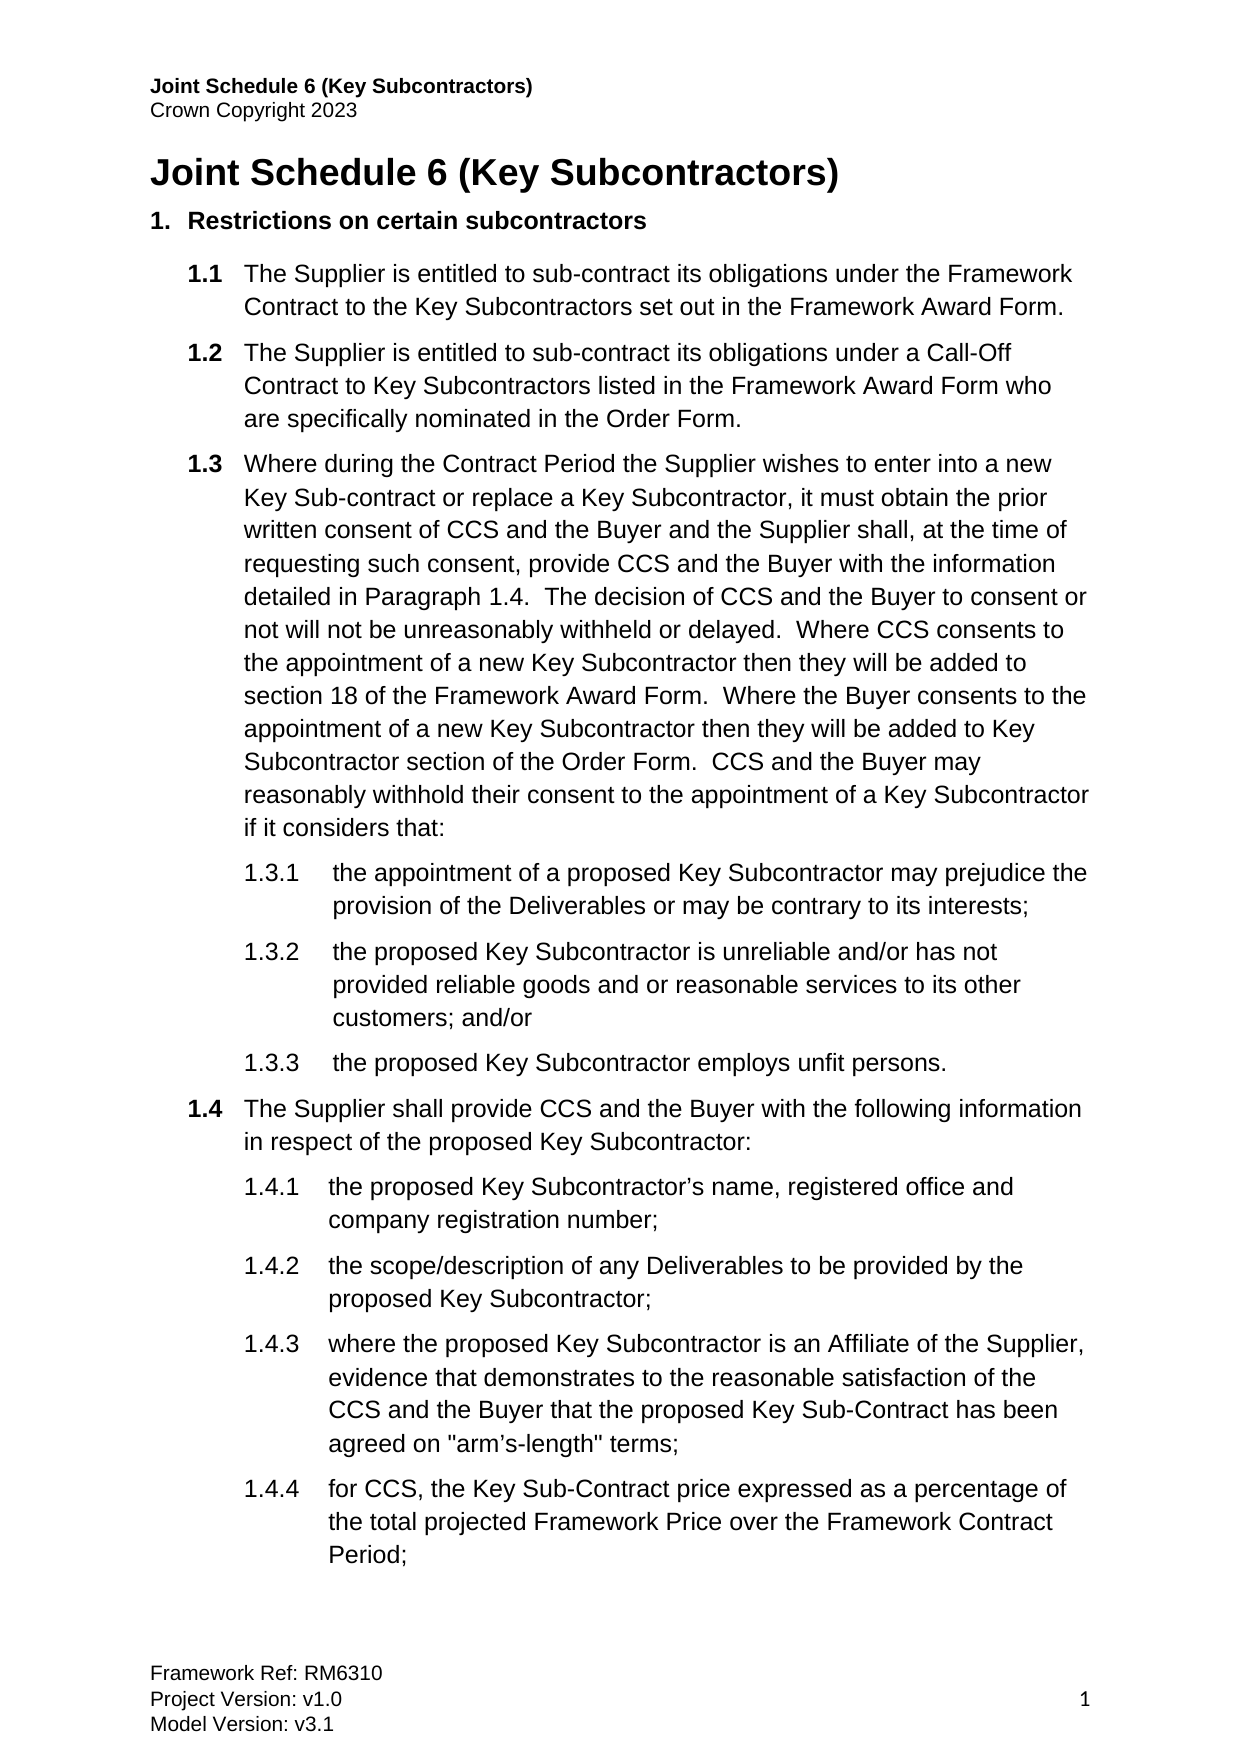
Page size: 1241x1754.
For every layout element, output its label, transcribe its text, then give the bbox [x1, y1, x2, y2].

list The Supplier shall provide CCS and the Buyer with the following information in respect of the proposed Key Subcontractor: [187, 1094, 1090, 1156]
subtitle Joint Schedule 6 (Key Subcontractors) [150, 150, 1090, 193]
list for CCS, the Key Sub-Contract price expressed as a percentage of the total projected Framework Price over the Framework Contract Period; [244, 1474, 1090, 1569]
list Where during the Contract Period the Supplier wishes to enter into a new Key Sub-contract or replace a Key Subcontractor, it must obtain the prior written consent of CCS and the Buyer and the Supplier shall, at the time of requesting such consent, provide CCS and the Buyer with the information detailed in Paragraph 1.4. The decision of CCS and the Buyer to consent or not will not be unreasonably withheld or delayed. Where CCS consents to the appointment of a new Key Subcontractor then they will be added to section 18 of the Framework Award Form. Where the Buyer consents to the appointment of a new Key Subcontractor then they will be added to Key Subcontractor section of the Order Form. CCS and the Buyer may reasonably withhold their consent to the appointment of a Key Subcontractor if it considers that: [187, 449, 1090, 841]
list the appointment of a proposed Key Subcontractor may prejudice the provision of the Deliverables or may be contrary to its interests; [244, 858, 1090, 920]
list the proposed Key Subcontractor’s name, registered office and company registration number; [244, 1172, 1090, 1234]
list The Supplier is entitled to sub-contract its obligations under a Call-Off Contract to Key Subcontractors listed in the Framework Award Form who are specifically nominated in the Order Form. [187, 338, 1090, 433]
list Restrictions on certain subcontractors [150, 206, 1090, 234]
list where the proposed Key Subcontractor is an Affiliate of the Supplier, evidence that demonstrates to the reasonable satisfaction of the CCS and the Buyer that the proposed Key Sub-Contract has been agreed on "arm’s-length" terms; [244, 1329, 1090, 1457]
list the proposed Key Subcontractor is unreliable and/or has not provided reliable goods and or reasonable services to its other customers; and/or [244, 937, 1090, 1032]
list The Supplier is entitled to sub-contract its obligations under the Framework Contract to the Key Subcontractors set out in the Framework Award Form. [187, 259, 1090, 321]
list the scope/description of any Deliverables to be provided by the proposed Key Subcontractor; [244, 1251, 1090, 1313]
list the proposed Key Subcontractor employs unfit persons. [244, 1048, 1090, 1077]
